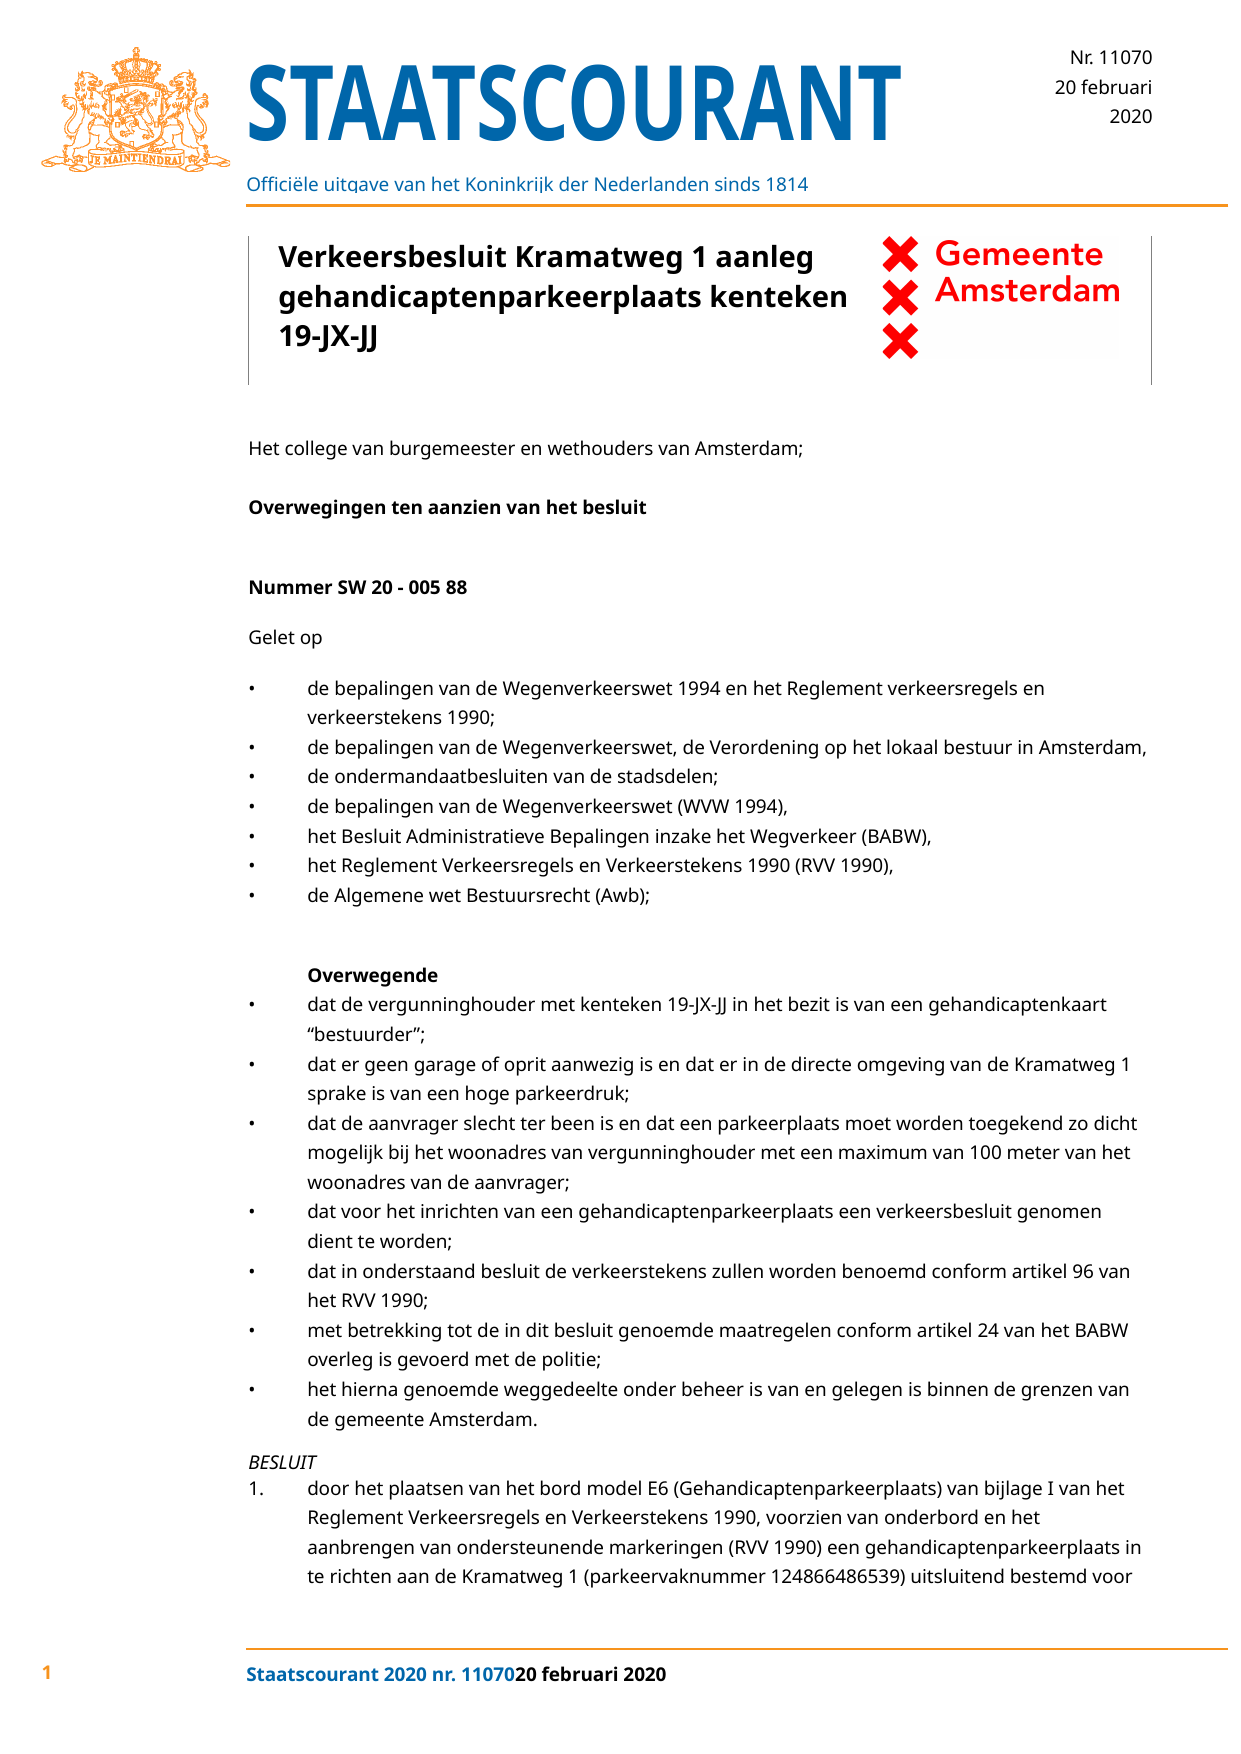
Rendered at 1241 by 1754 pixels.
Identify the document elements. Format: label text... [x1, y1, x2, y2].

list dat voor het inrichten van een gehandicaptenparkeerplaats een verkeersbesluit genomen dient te worden; [248, 1199, 1152, 1254]
list de bepalingen van de Wegenverkeerswet 1994 en het Reglement verkeersregels en verkeerstekens 1990; [248, 675, 1152, 730]
picture [41, 47, 231, 172]
text Nummer SW 20 - 005 88 [248, 574, 1152, 600]
list het Reglement Verkeersregels en Verkeerstekens 1990 (RVV 1990), [248, 852, 1152, 878]
list het Besluit Administratieve Bepalingen inzake het Wegverkeer (BABW), [248, 823, 1152, 849]
list door het plaatsen van het bord model E6 (Gehandicaptenparkeerplaats) van bijlage I van het Reglement Verkeersregels en Verkeerstekens 1990, voorzien van onderbord en het aanbrengen van ondersteunende markeringen (RVV 1990) een gehandicaptenparkeerplaats in te richten aan de Kramatweg 1 (parkeervaknummer 124866486539) uitsluitend bestemd voor [248, 1475, 1152, 1589]
table_header [850, 236, 1151, 385]
list de Algemene wet Bestuursrecht (Awb); [248, 882, 1152, 908]
text Overwegingen ten aanzien van het besluit [248, 494, 1152, 520]
text Het college van burgemeester en wethouders van Amsterdam; [248, 435, 1152, 461]
list Overwegende [248, 962, 1152, 988]
list dat er geen garage of oprit aanwezig is en dat er in de directe omgeving van de Kramatweg 1 sprake is van een hoge parkeerdruk; [248, 1051, 1152, 1106]
list dat in onderstaand besluit de verkeerstekens zullen worden benoemd conform artikel 96 van het RVV 1990; [248, 1258, 1152, 1313]
list dat de vergunninghouder met kenteken 19-JX-JJ in het bezit is van een gehandicaptenkaart “bestuurder”; [248, 992, 1152, 1047]
picture [882, 236, 1119, 359]
text Gelet op [248, 624, 1152, 650]
list met betrekking tot de in dit besluit genoemde maatregelen conform artikel 24 van het BABW overleg is gevoerd met de politie; [248, 1317, 1152, 1372]
list het hierna genoemde weggedeelte onder beheer is van en gelegen is binnen de grenzen van de gemeente Amsterdam. [248, 1376, 1152, 1432]
list dat de aanvrager slecht ter been is en dat een parkeerplaats moet worden toegekend zo dicht mogelijk bij het woonadres van vergunninghouder met een maximum van 100 meter van het woonadres van de aanvrager; [248, 1110, 1152, 1195]
list de bepalingen van de Wegenverkeerswet, de Verordening op het lokaal bestuur in Amsterdam, [248, 734, 1152, 760]
list de bepalingen van de Wegenverkeerswet (WVW 1994), [248, 793, 1152, 819]
text BESLUIT [248, 1449, 1152, 1475]
table_header Verkeersbesluit Kramatweg 1 aanleg gehandicaptenparkeerplaats kenteken 19-JX-JJ [249, 236, 850, 385]
list de ondermandaatbesluiten van de stadsdelen; [248, 764, 1152, 789]
